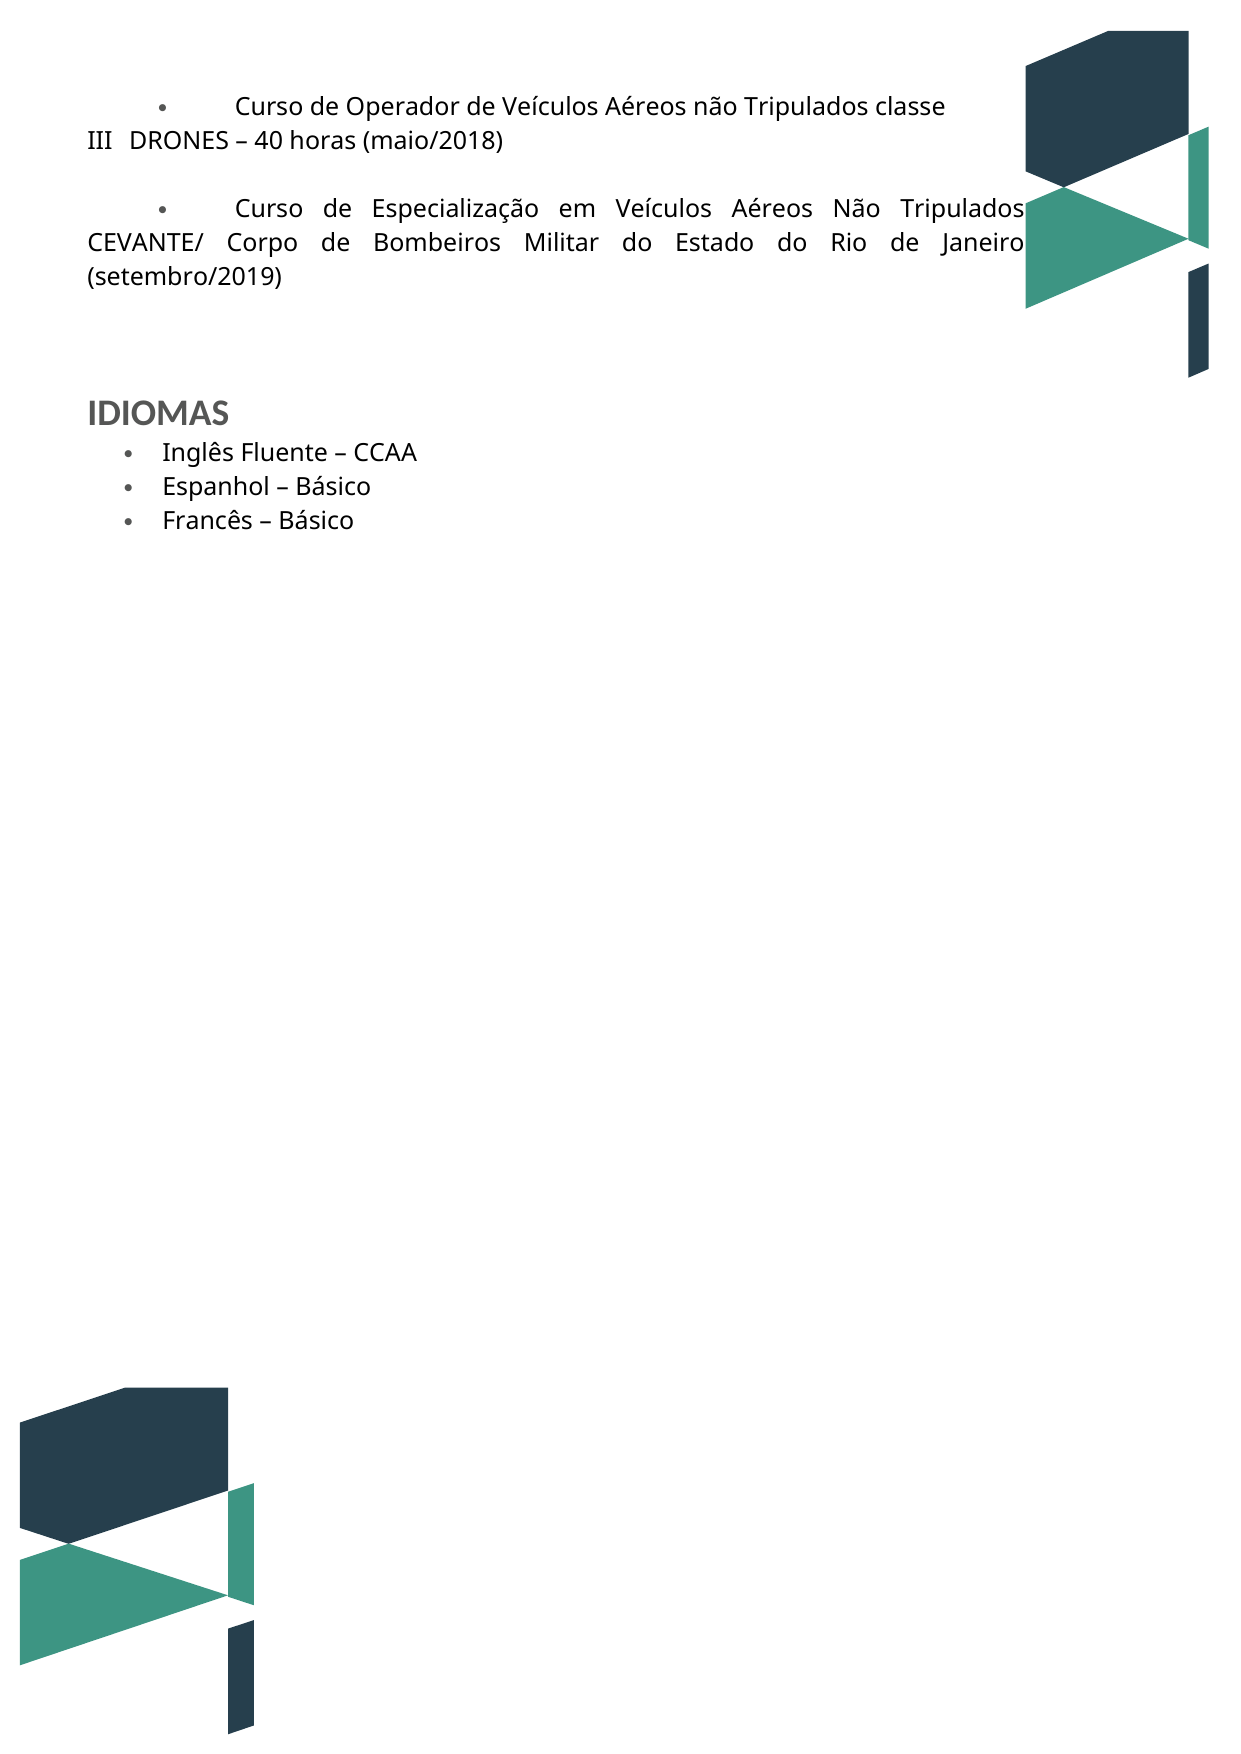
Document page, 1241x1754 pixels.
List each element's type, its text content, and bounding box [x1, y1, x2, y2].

text IDIOMAS [87, 388, 1147, 434]
list Espanhol – Básico [124, 468, 1147, 502]
list Francês – Básico [124, 502, 1147, 537]
list [1065, 258, 1147, 293]
list Curso de Operador de Veículos Aéreos não Tripulados classe III DRONES – 40 horas (maio/2018) [87, 88, 1025, 157]
list Curso de Especialização em Veículos Aéreos Não Tripulados CEVANTE/ Corpo de Bombeiros Militar do Estado do Rio de Janeiro (setembro/2019) [87, 191, 1052, 293]
list Inglês Fluente – CCAA [124, 434, 1147, 468]
